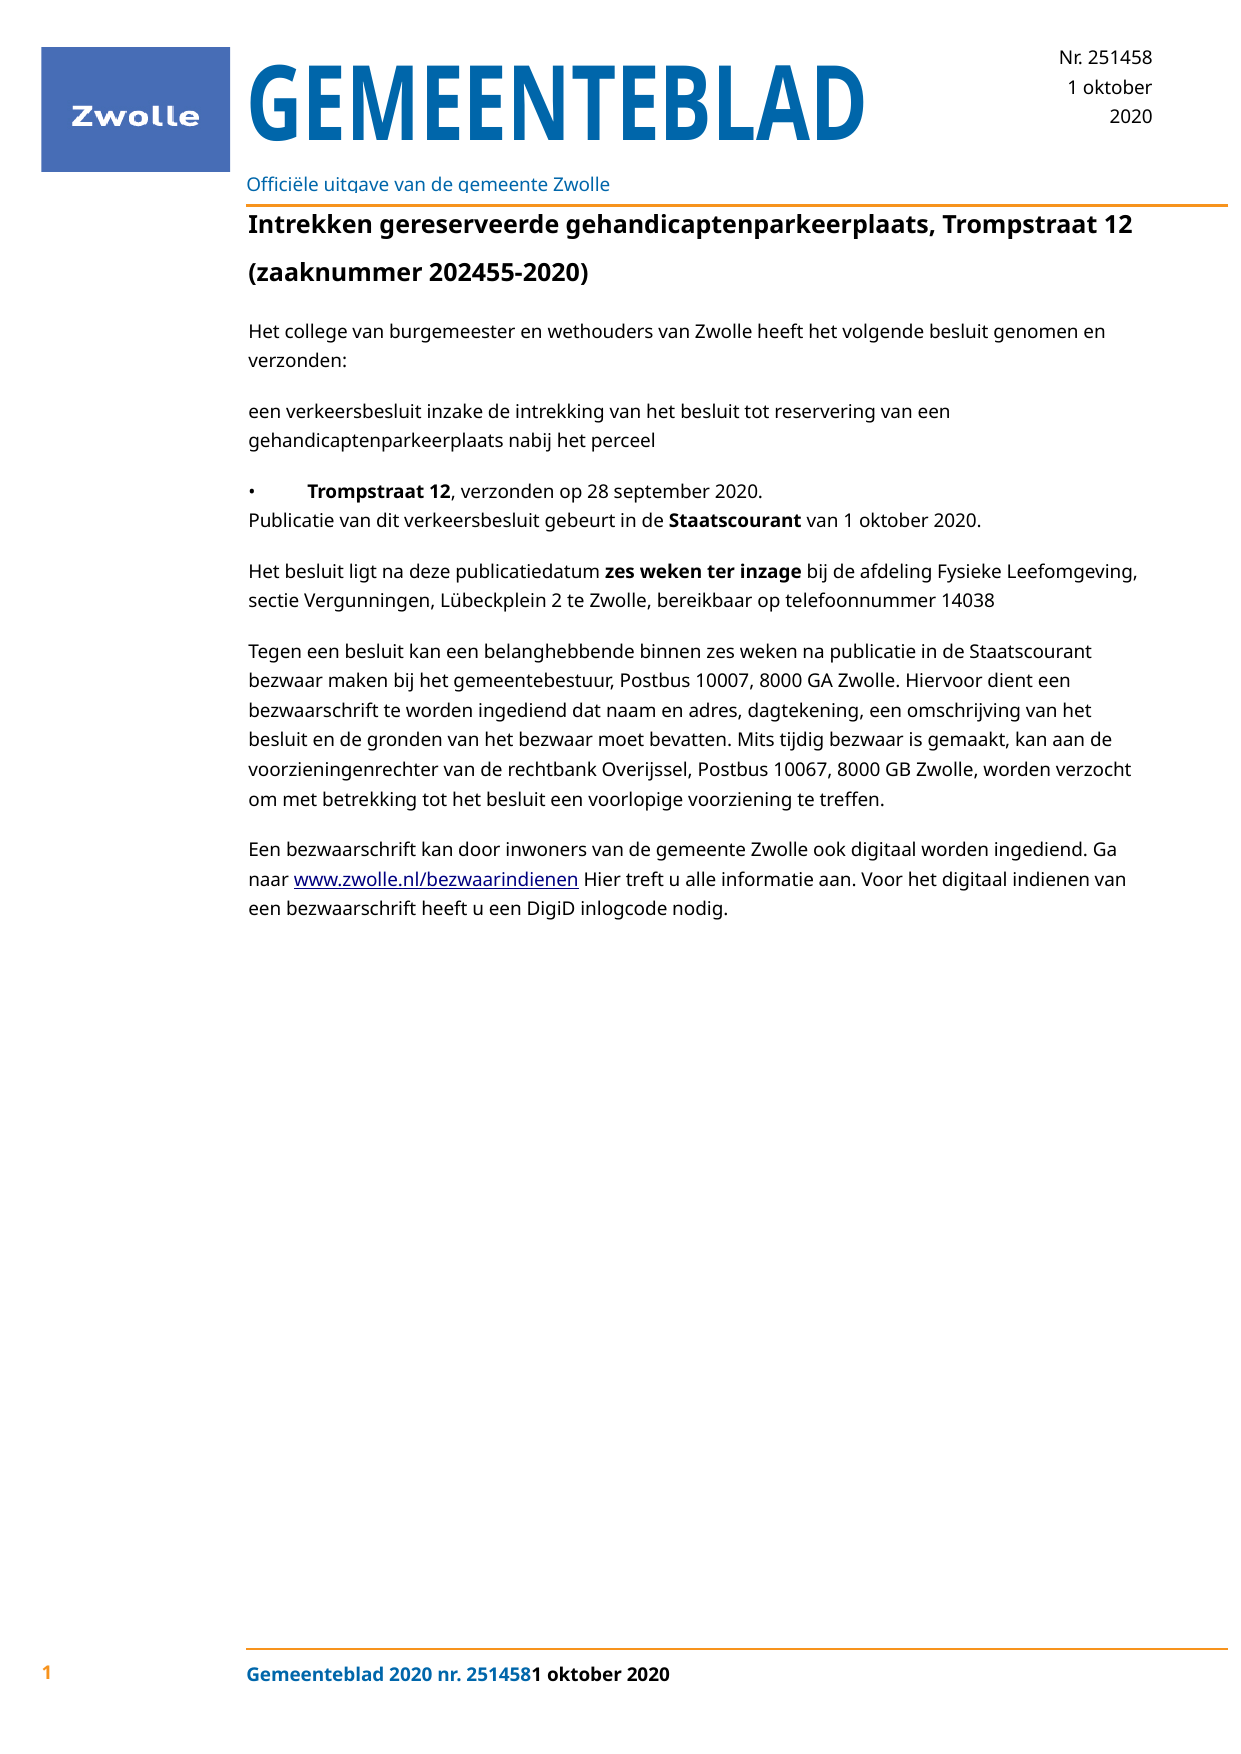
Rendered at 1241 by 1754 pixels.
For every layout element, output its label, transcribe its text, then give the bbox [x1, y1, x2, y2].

text een verkeersbesluit inzake de intrekking van het besluit tot reservering van een gehandicaptenparkeerplaats nabij het perceel [248, 398, 1152, 453]
text Tegen een besluit kan een belanghebbende binnen zes weken na publicatie in de Staatscourant bezwaar maken bij het gemeentebestuur, Postbus 10007, 8000 GA Zwolle. Hiervoor dient een bezwaarschrift te worden ingediend dat naam en adres, dagtekening, een omschrijving van het besluit en de gronden van het bezwaar moet bevatten. Mits tijdig bezwaar is gemaakt, kan aan de voorzieningenrechter van de rechtbank Overijssel, Postbus 10067, 8000 GB Zwolle, worden verzocht om met betrekking tot het besluit een voorlopige voorziening te treffen. [248, 638, 1152, 812]
text Een bezwaarschrift kan door inwoners van de gemeente Zwolle ook digitaal worden ingediend. Ga naar www.zwolle.nl/bezwaarindienen Hier treft u alle informatie aan. Voor het digitaal indienen van een bezwaarschrift heeft u een DigiD inlogcode nodig. [248, 836, 1152, 921]
text Het besluit ligt na deze publicatiedatum zes weken ter inzage bij de afdeling Fysieke Leefomgeving, sectie Vergunningen, Lübeckplein 2 te Zwolle, bereikbaar op telefoonnummer 14038 [248, 558, 1152, 613]
text Het college van burgemeester en wethouders van Zwolle heeft het volgende besluit genomen en verzonden: [248, 318, 1152, 373]
list Trompstraat 12, verzonden op 28 september 2020. [248, 478, 1152, 504]
picture [41, 47, 231, 172]
text Publicatie van dit verkeersbesluit gebeurt in de Staatscourant van 1 oktober 2020. [248, 507, 1152, 533]
text Intrekken gereserveerde gehandicaptenparkeerplaats, Trompstraat 12 (zaaknummer 202455-2020) [248, 207, 1152, 288]
